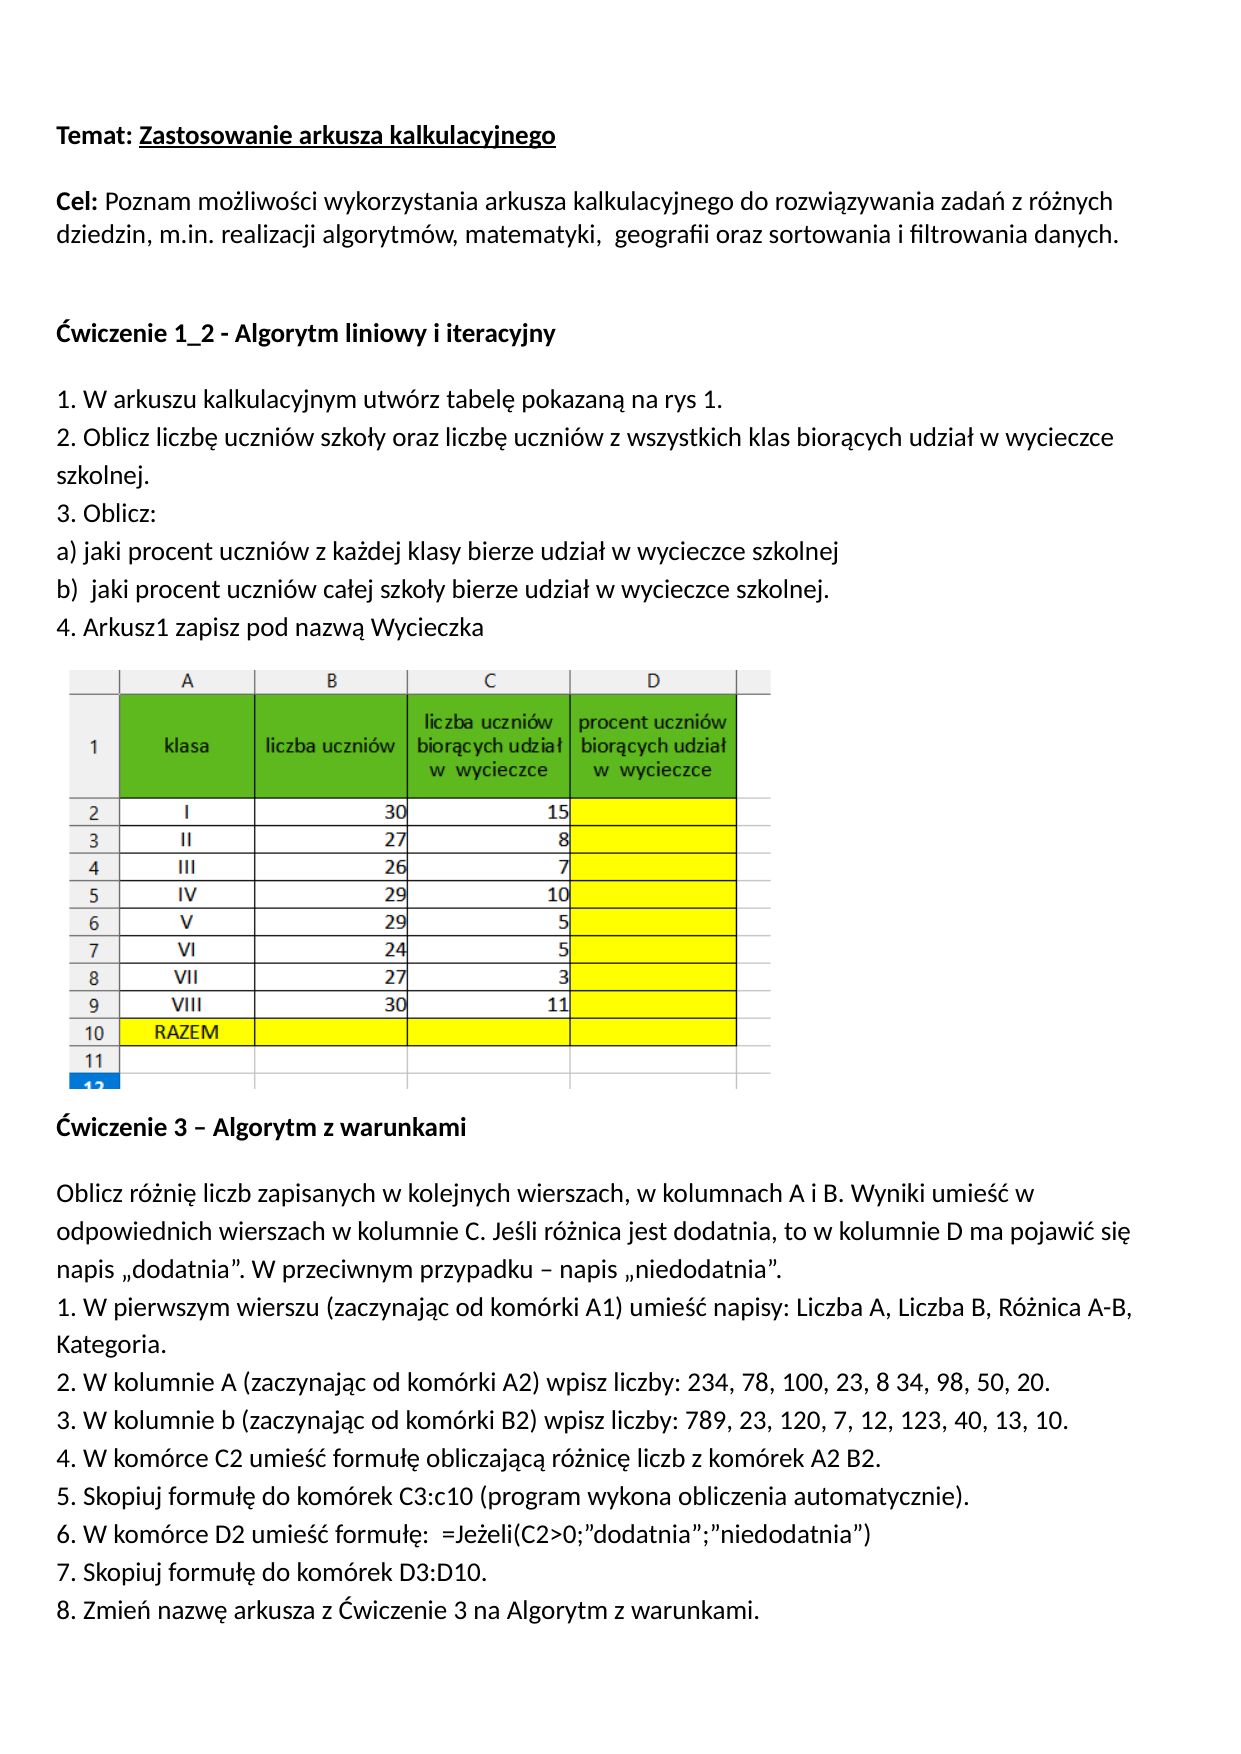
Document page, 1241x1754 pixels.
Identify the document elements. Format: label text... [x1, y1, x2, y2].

text 4. Arkusz1 zapisz pod nazwą Wycieczka [56, 610, 1190, 643]
text 1. W arkuszu kalkulacyjnym utwórz tabelę pokazaną na rys 1. [56, 382, 1190, 415]
text Ćwiczenie 1_2 - Algorytm liniowy i iteracyjny [56, 316, 1190, 349]
text 4. W komórce C2 umieść formułę obliczającą różnicę liczb z komórek A2 B2. [56, 1441, 1190, 1474]
text 7. Skopiuj formułę do komórek D3:D10. [56, 1555, 1190, 1588]
text 3. W kolumnie b (zaczynając od komórki B2) wpisz liczby: 789, 23, 120, 7, 12, 123, 40, 13, 10. [56, 1403, 1190, 1437]
text 8. Zmień nazwę arkusza z Ćwiczenie 3 na Algorytm z warunkami. [56, 1593, 1190, 1626]
text 6. W komórce D2 umieść formułę: =Jeżeli(C2>0;”dodatnia”;”niedodatnia”) [56, 1517, 1190, 1550]
text 5. Skopiuj formułę do komórek C3:c10 (program wykona obliczenia automatycznie). [56, 1479, 1190, 1512]
text Cel: Poznam możliwości wykorzystania arkusza kalkulacyjnego do rozwiązywania zadań z różnych dziedzin, m.in. realizacji algorytmów, matematyki, geografii oraz sortowania i filtrowania danych. [56, 184, 1190, 250]
text 3. Oblicz: [56, 496, 1190, 529]
text Oblicz różnię liczb zapisanych w kolejnych wierszach, w kolumnach A i B. Wyniki umieść w odpowiednich wierszach w kolumnie C. Jeśli różnica jest dodatnia, to w kolumnie D ma pojawić się napis „dodatnia”. W przeciwnym przypadku – napis „niedodatnia”. [56, 1176, 1190, 1285]
text 1. W pierwszym wierszu (zaczynając od komórki A1) umieść napisy: Liczba A, Liczba B, Różnica A-B, Kategoria. [56, 1290, 1190, 1361]
picture [69, 670, 771, 1089]
text Ćwiczenie 3 – Algorytm z warunkami [56, 1110, 1190, 1143]
text b) jaki procent uczniów całej szkoły bierze udział w wycieczce szkolnej. [56, 572, 1190, 605]
text Temat: Zastosowanie arkusza kalkulacyjnego [56, 118, 1190, 151]
text 2. W kolumnie A (zaczynając od komórki A2) wpisz liczby: 234, 78, 100, 23, 8 34, 98, 50, 20. [56, 1366, 1190, 1399]
text a) jaki procent uczniów z każdej klasy bierze udział w wycieczce szkolnej [56, 534, 1190, 567]
text 2. Oblicz liczbę uczniów szkoły oraz liczbę uczniów z wszystkich klas biorących udział w wycieczce szkolnej. [56, 420, 1190, 491]
